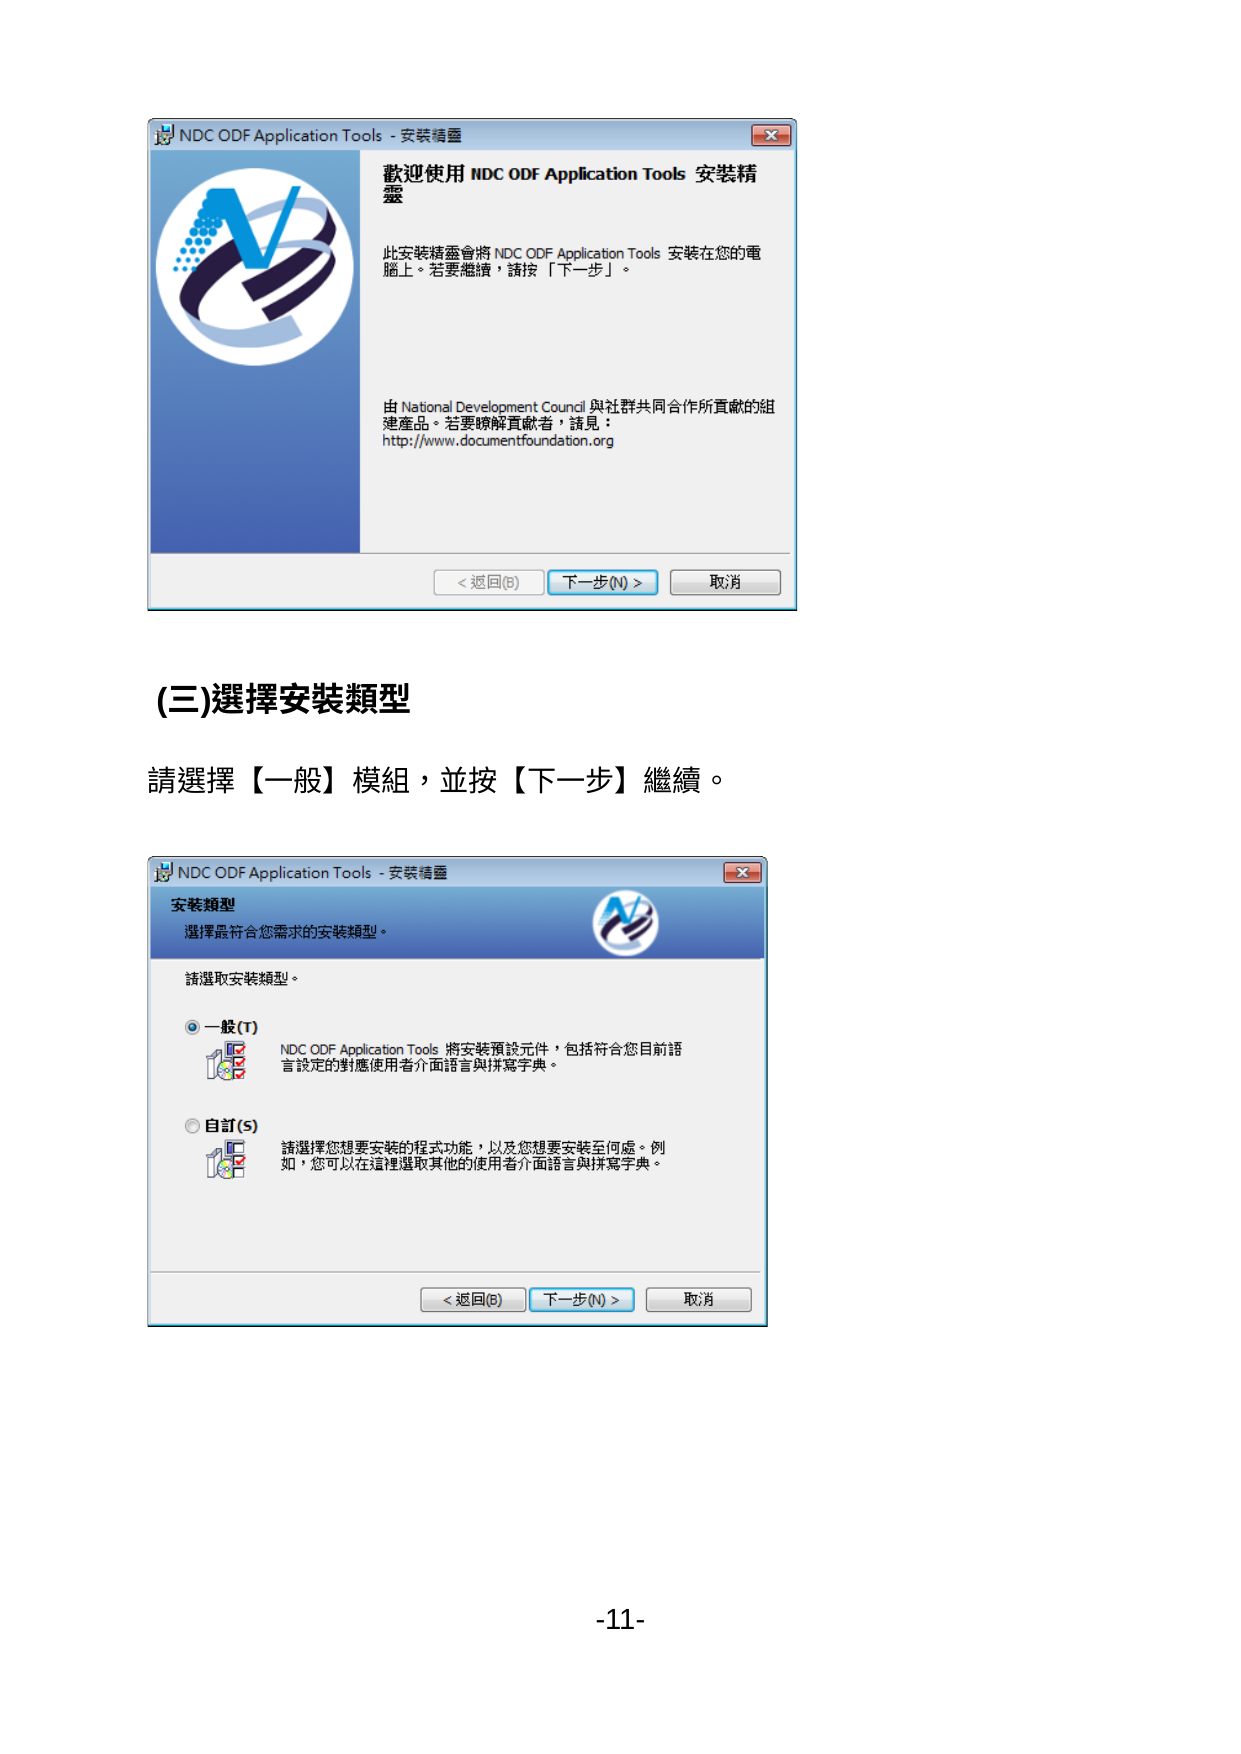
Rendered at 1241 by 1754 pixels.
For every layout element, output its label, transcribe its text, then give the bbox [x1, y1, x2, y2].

picture [147, 118, 798, 611]
subtitle 選擇安裝類型 [118, 673, 1122, 721]
picture [147, 856, 768, 1327]
text 請選擇【一般】模組，並按【下一步】繼續。 [148, 758, 1122, 800]
